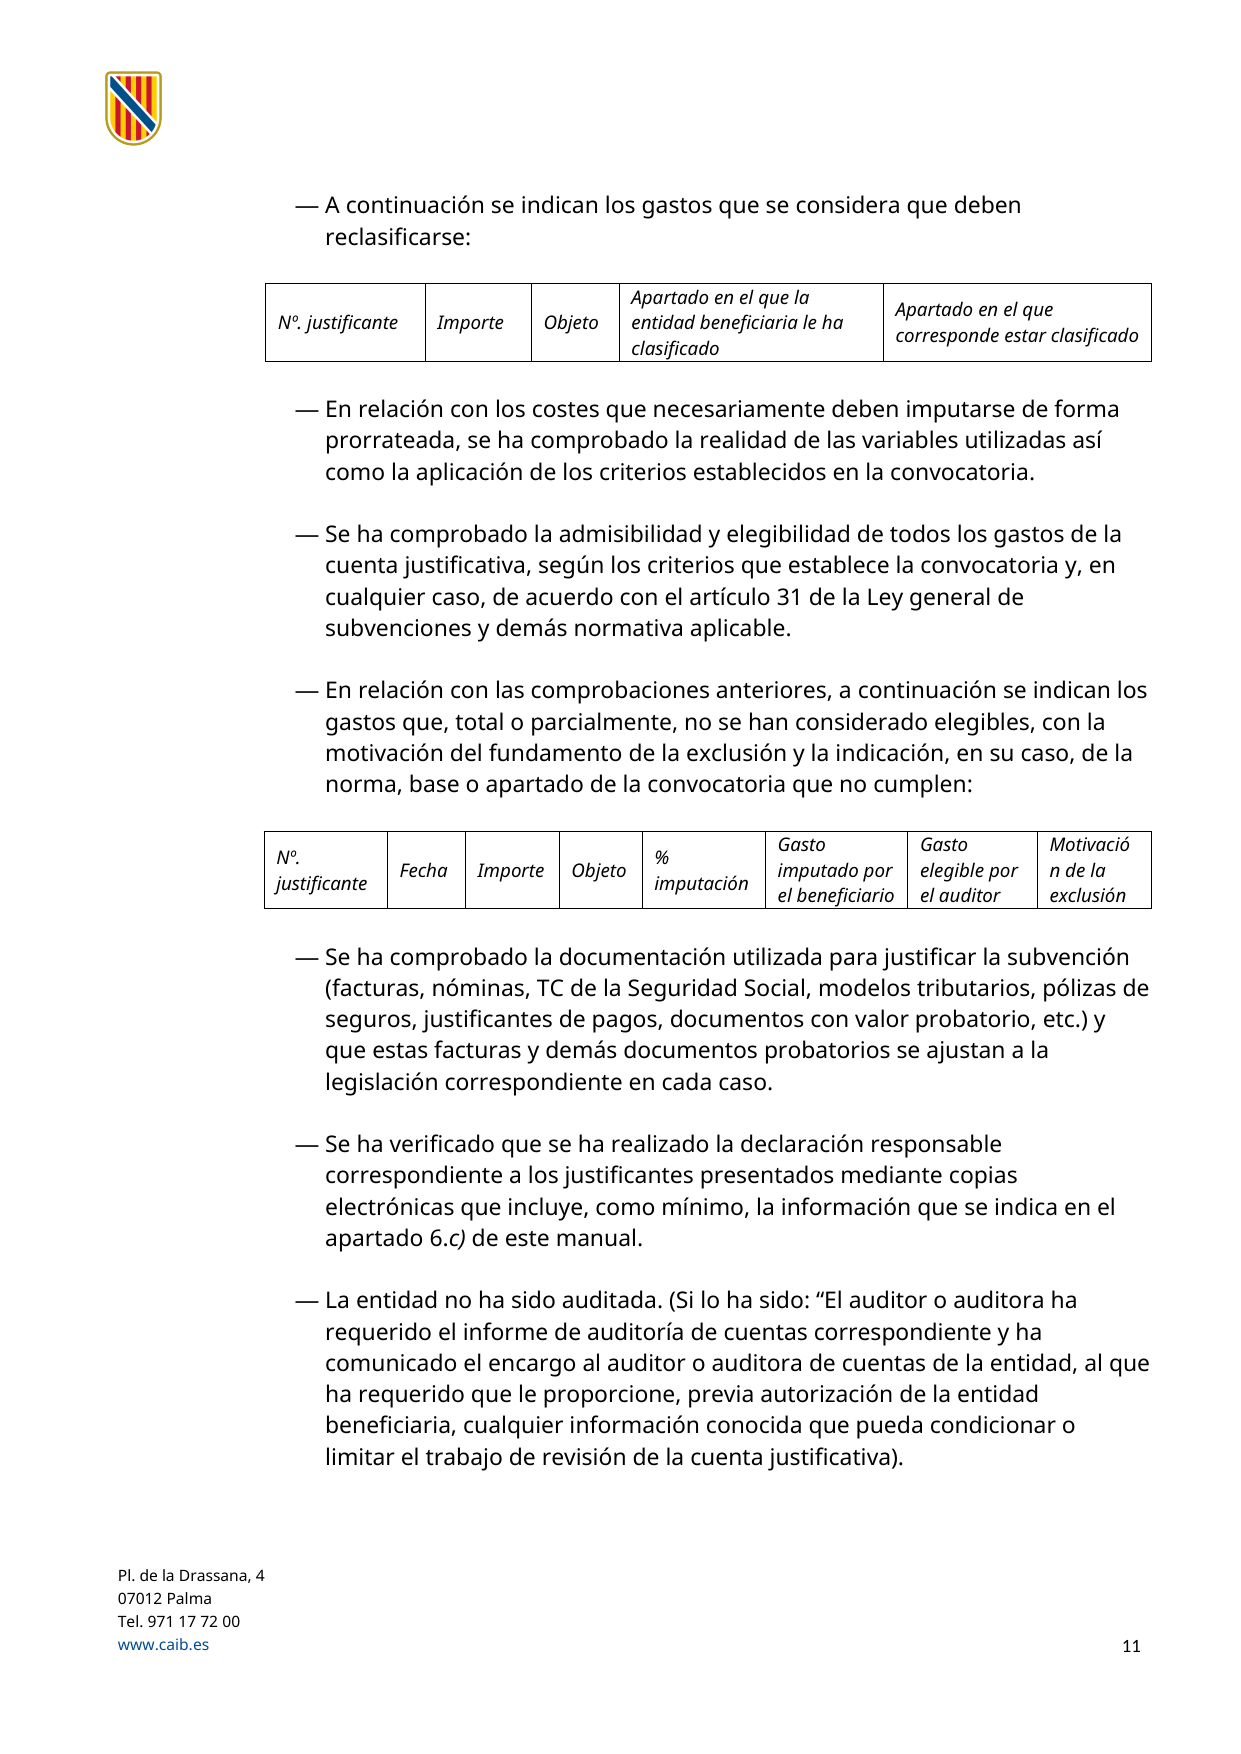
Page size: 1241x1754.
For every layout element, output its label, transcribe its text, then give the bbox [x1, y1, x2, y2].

list En relación con las comprobaciones anteriores, a continuación se indican los gastos que, total o parcialmente, no se han considerado elegibles, con la motivación del fundamento de la exclusión y la indicación, en su caso, de la norma, base o apartado de la convocatoria que no cumplen: [295, 674, 1152, 799]
list A continuación se indican los gastos que se considera que deben reclasificarse: [295, 189, 1152, 252]
list Se ha verificado que se ha realizado la declaración responsable correspondiente a los justificantes presentados mediante copias electrónicas que incluye, como mínimo, la información que se indica en el apartado 6.c) de este manual. [295, 1128, 1152, 1253]
table_header Apartado en el que corresponde estar clasificado [884, 284, 1151, 361]
table_header Nº. justificante [265, 832, 387, 908]
list En relación con los costes que necesariamente deben imputarse de forma prorrateada, se ha comprobado la realidad de las variables utilizadas así como la aplicación de los criterios establecidos en la convocatoria. [295, 393, 1152, 487]
table_header Importe [466, 832, 559, 908]
table_header Nº. justificante [266, 284, 425, 361]
list Se ha comprobado la admisibilidad y elegibilidad de todos los gastos de la cuenta justificativa, según los criterios que establece la convocatoria y, en cualquier caso, de acuerdo con el artículo 31 de la Ley general de subvenciones y demás normativa aplicable. [295, 518, 1152, 643]
table_header % imputación [643, 832, 765, 908]
table_header Objeto [532, 284, 619, 361]
table_header Objeto [560, 832, 642, 908]
list La entidad no ha sido auditada. (Si lo ha sido: “El auditor o auditora ha requerido el informe de auditoría de cuentas correspondiente y ha comunicado el encargo al auditor o auditora de cuentas de la entidad, al que ha requerido que le proporcione, previa autorización de la entidad beneficiaria, cualquier información conocida que pueda condicionar o limitar el trabajo de revisión de la cuenta justificativa). [295, 1284, 1152, 1472]
picture [87, 43, 180, 174]
table_header Importe [426, 284, 531, 361]
table_header Fecha [388, 832, 465, 908]
table_header Motivación de la exclusión [1038, 832, 1151, 908]
list Se ha comprobado la documentación utilizada para justificar la subvención (facturas, nóminas, TC de la Seguridad Social, modelos tributarios, pólizas de seguros, justificantes de pagos, documentos con valor probatorio, etc.) y que estas facturas y demás documentos probatorios se ajustan a la legislación correspondiente en cada caso. [295, 941, 1152, 1097]
table_header Apartado en el que la entidad beneficiaria le ha clasificado [620, 284, 883, 361]
table_header Gasto elegible por el auditor [908, 832, 1037, 908]
table_header Gasto imputado por el beneficiario [766, 832, 907, 908]
